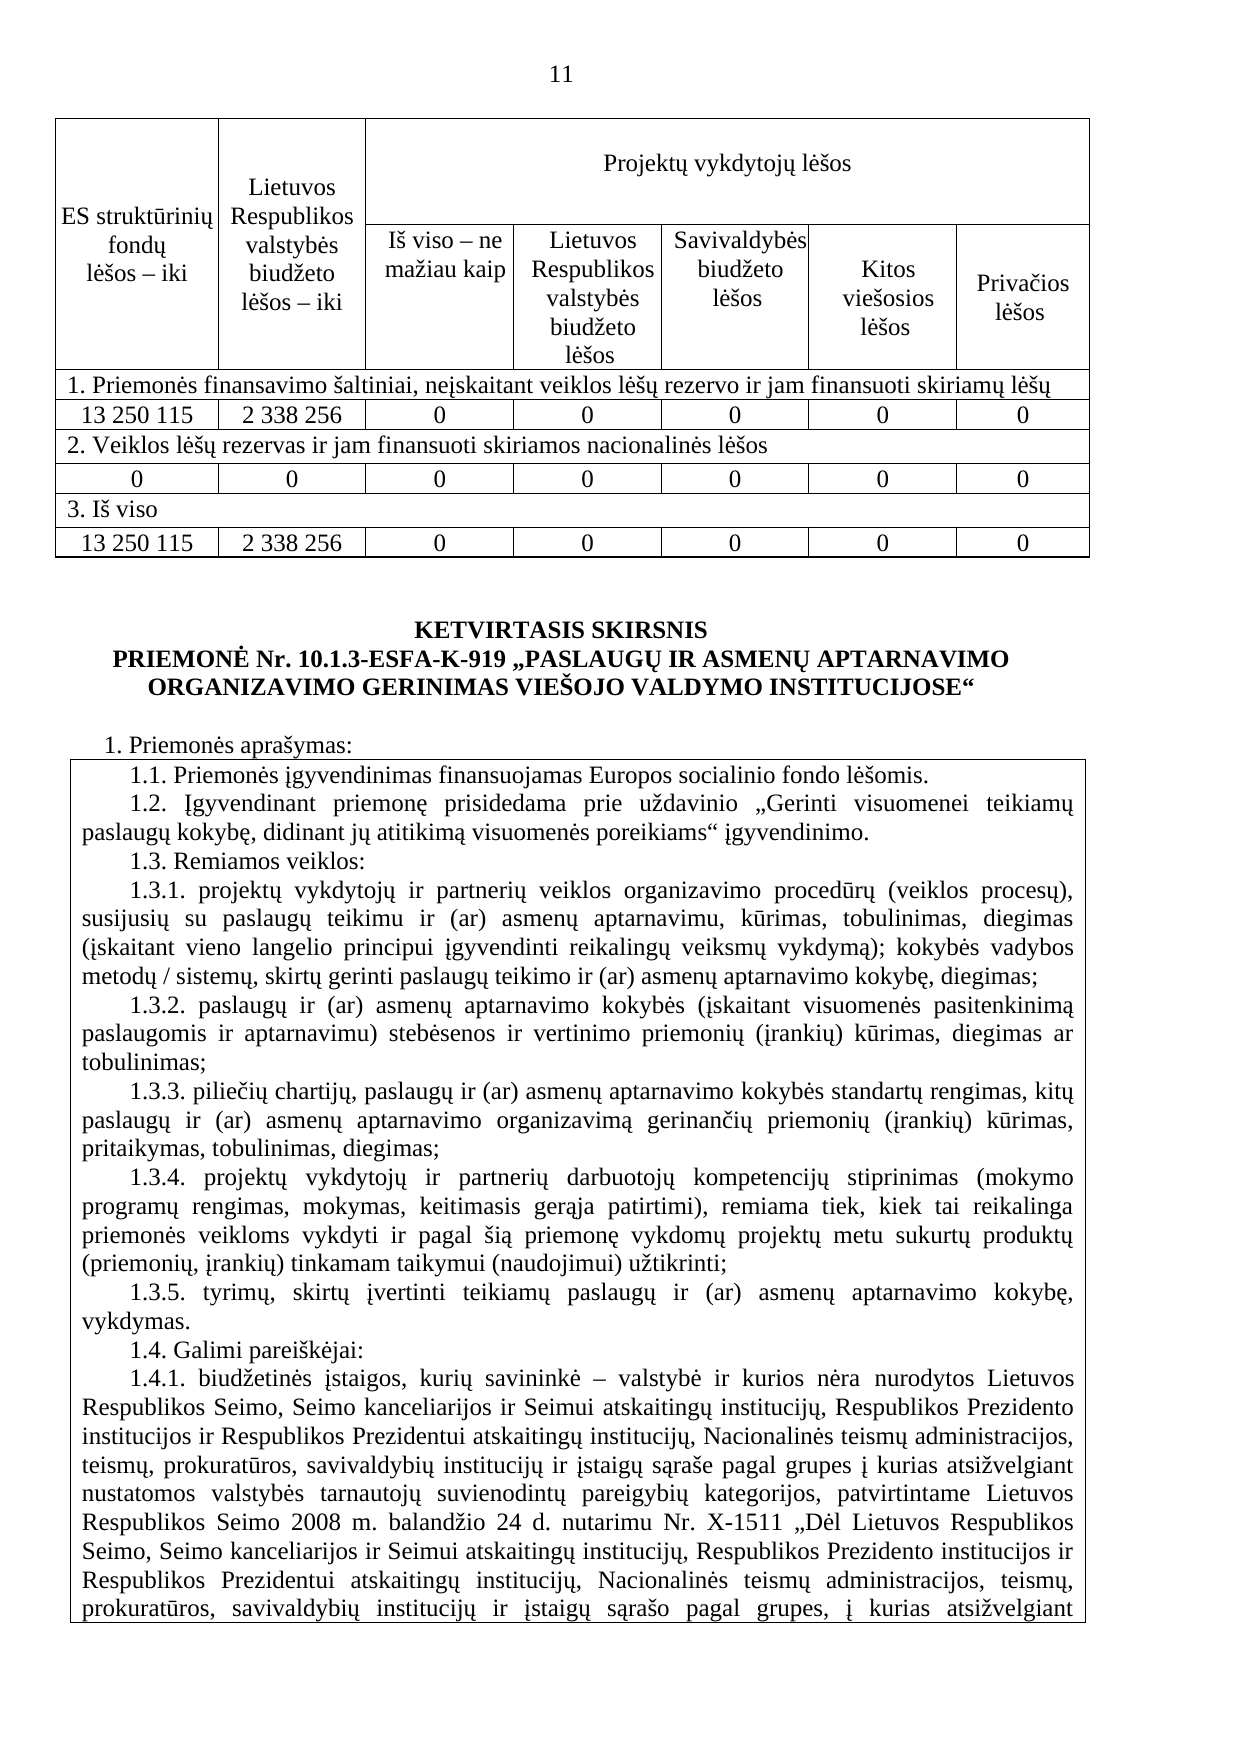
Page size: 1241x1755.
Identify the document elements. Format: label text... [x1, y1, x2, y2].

table_cell 2 338 256 [219, 528, 365, 556]
table_cell Privačios lėšos [957, 225, 1089, 369]
table_cell Iš viso – ne mažiau kaip [366, 225, 513, 369]
table_cell Projektų vykdytojų lėšos [366, 119, 1089, 224]
table_cell 0 [662, 400, 808, 429]
table_cell 2 338 256 [219, 400, 365, 429]
table_cell Savivaldybės biudžeto lėšos [662, 225, 808, 369]
table_cell 0 [366, 528, 513, 556]
table_cell 0 [662, 464, 808, 493]
table_cell 0 [809, 528, 956, 556]
table_cell 13 250 115 [56, 528, 218, 556]
text PRIEMONĖ Nr. 10.1.3-ESFA-K-919 „PASLAUGŲ IR ASMENŲ APTARNAVIMO ORGANIZAVIMO GERINIMAS VIEŠOJO VALDYMO INSTITUCIJOSE“ [59, 644, 1063, 701]
table_cell Lietuvos Respublikos valstybės biudžeto lėšos [514, 225, 661, 369]
text KETVIRTASIS SKIRSNIS [59, 615, 1063, 644]
table_cell 0 [514, 400, 661, 429]
table_cell 3. Iš viso [56, 494, 1089, 527]
table_cell 2. Veiklos lėšų rezervas ir jam finansuoti skiriamos nacionalinės lėšos [56, 430, 1089, 463]
table_cell ES struktūrinių fondų lėšos – iki [56, 119, 218, 369]
table_cell Lietuvos Respublikos valstybės biudžeto lėšos – iki [219, 119, 365, 369]
table_cell 0 [809, 464, 956, 493]
table_cell 0 [366, 464, 513, 493]
table_cell 0 [514, 528, 661, 556]
table_cell Kitos viešosios lėšos [809, 225, 956, 369]
table_cell 1. Priemonės finansavimo šaltiniai, neįskaitant veiklos lėšų rezervo ir jam finansuoti skiriamų lėšų [56, 370, 1089, 399]
table_cell 13 250 115 [56, 400, 218, 429]
table_header 1.1. Priemonės įgyvendinimas finansuojamas Europos socialinio fondo lėšomis. 1.2. Įgyvendinant priemonę prisidedama prie uždavinio „Gerinti visuomenei teikiamų paslaugų kokybę, didinant jų atitikimą visuomenės poreikiams“ įgyvendinimo. 1.3. Remiamos veiklos: 1.3.1. projektų vykdytojų ir partnerių veiklos organizavimo procedūrų (veiklos procesų), susijusių su paslaugų teikimu ir (ar) asmenų aptarnavimu, kūrimas, tobulinimas, diegimas (įskaitant vieno langelio principui įgyvendinti reikalingų veiksmų vykdymą); kokybės vadybos metodų / sistemų, skirtų gerinti paslaugų teikimo ir (ar) asmenų aptarnavimo kokybę, diegimas; 1.3.2. paslaugų ir (ar) asmenų aptarnavimo kokybės (įskaitant visuomenės pasitenkinimą paslaugomis ir aptarnavimu) stebėsenos ir vertinimo priemonių (įrankių) kūrimas, diegimas ar tobulinimas; 1.3.3. piliečių chartijų, paslaugų ir (ar) asmenų aptarnavimo kokybės standartų rengimas, kitų paslaugų ir (ar) asmenų aptarnavimo organizavimą gerinančių priemonių (įrankių) kūrimas, pritaikymas, tobulinimas, diegimas; 1.3.4. projektų vykdytojų ir partnerių darbuotojų kompetencijų stiprinimas (mokymo programų rengimas, mokymas, keitimasis gerąja patirtimi), remiama tiek, kiek tai reikalinga priemonės veikloms vykdyti ir pagal šią priemonę vykdomų projektų metu sukurtų produktų (priemonių, įrankių) tinkamam taikymui (naudojimui) užtikrinti; 1.3.5. tyrimų, skirtų įvertinti teikiamų paslaugų ir (ar) asmenų aptarnavimo kokybę, vykdymas. 1.4. Galimi pareiškėjai: 1.4.1. biudžetinės įstaigos, kurių savininkė – valstybė ir kurios nėra nurodytos Lietuvos Respublikos Seimo, Seimo kanceliarijos ir Seimui atskaitingų institucijų, Respublikos Prezidento institucijos ir Respublikos Prezidentui atskaitingų institucijų, Nacionalinės teismų administracijos, teismų, prokuratūros, savivaldybių institucijų ir įstaigų sąraše pagal grupes į kurias atsižvelgiant nustatomos valstybės tarnautojų suvienodintų pareigybių kategorijos, patvirtintame Lietuvos Respublikos Seimo 2008 m. balandžio 24 d. nutarimu Nr. X-1511 „Dėl Lietuvos Respublikos Seimo, Seimo kanceliarijos ir Seimui atskaitingų institucijų, Respublikos Prezidento institucijos ir Respublikos Prezidentui atskaitingų institucijų, Nacionalinės teismų administracijos, teismų, prokuratūros, savivaldybių institucijų ir įstaigų sąrašo pagal grupes, į kurias atsižvelgiant [71, 760, 1085, 1622]
table_cell 0 [957, 528, 1089, 556]
table_cell 0 [366, 400, 513, 429]
table_cell 0 [662, 528, 808, 556]
table_cell 0 [957, 400, 1089, 429]
table_cell 0 [957, 464, 1089, 493]
table_cell 0 [809, 400, 956, 429]
table_cell 0 [56, 464, 218, 493]
table_cell 0 [514, 464, 661, 493]
text 1. Priemonės aprašymas: [59, 730, 1063, 759]
table_cell 0 [219, 464, 365, 493]
